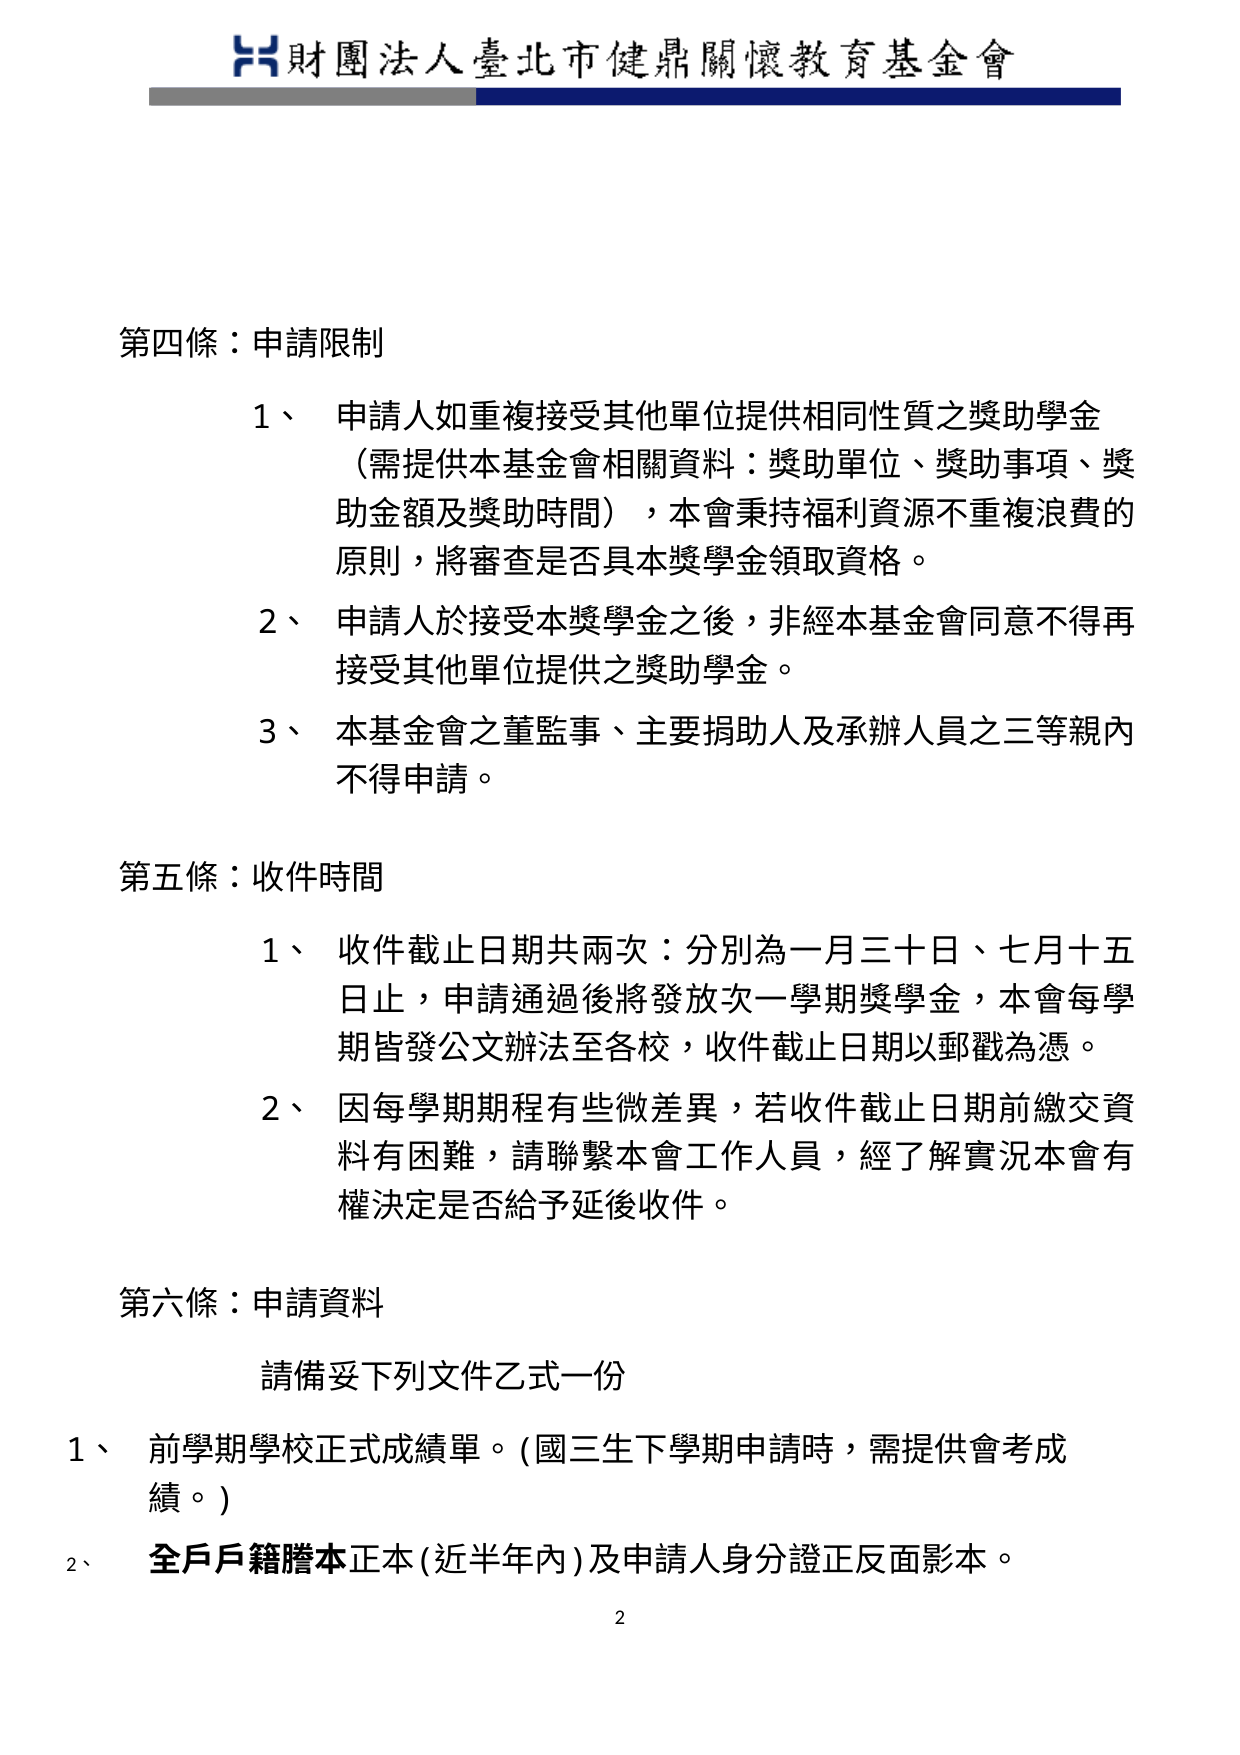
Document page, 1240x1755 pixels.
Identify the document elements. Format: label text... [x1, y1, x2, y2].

text 第六條：申請資料 [118, 1277, 1091, 1325]
list 申請人於接受本獎學金之後，非經本基金會同意不得再接受其他單位提供之獎助學金。 [257, 595, 1137, 692]
text 第五條：收件時間 [118, 851, 1091, 899]
text 第四條：申請限制 [118, 316, 1091, 364]
list 因每學期期程有些微差異，若收件截止日期前繳交資料有困難，請聯繫本會工作人員，經了解實況本會有權決定是否給予延後收件。 [260, 1082, 1137, 1227]
list 收件截止日期共兩次：分別為一月三十日、七月十五日止，申請通過後將發放次一學期獎學金，本會每學期皆發公文辦法至各校，收件截止日期以郵戳為憑。 [260, 924, 1137, 1069]
list 本基金會之董監事、主要捐助人及承辦人員之三等親內不得申請。 [257, 704, 1137, 801]
list 申請人如重複接受其他單位提供相同性質之獎助學金（需提供本基金會相關資料：獎助單位、獎助事項、獎助金額及獎助時間），本會秉持福利資源不重複浪費的原則，將審查是否具本獎學金領取資格。 [251, 389, 1144, 583]
text 請備妥下列文件乙式一份 [260, 1350, 1091, 1398]
list 前學期學校正式成績單。(國三生下學期申請時，需提供會考成績。) [66, 1423, 1142, 1520]
list 全戶戶籍謄本正本(近半年內)及申請人身分證正反面影本。 [66, 1532, 1142, 1581]
